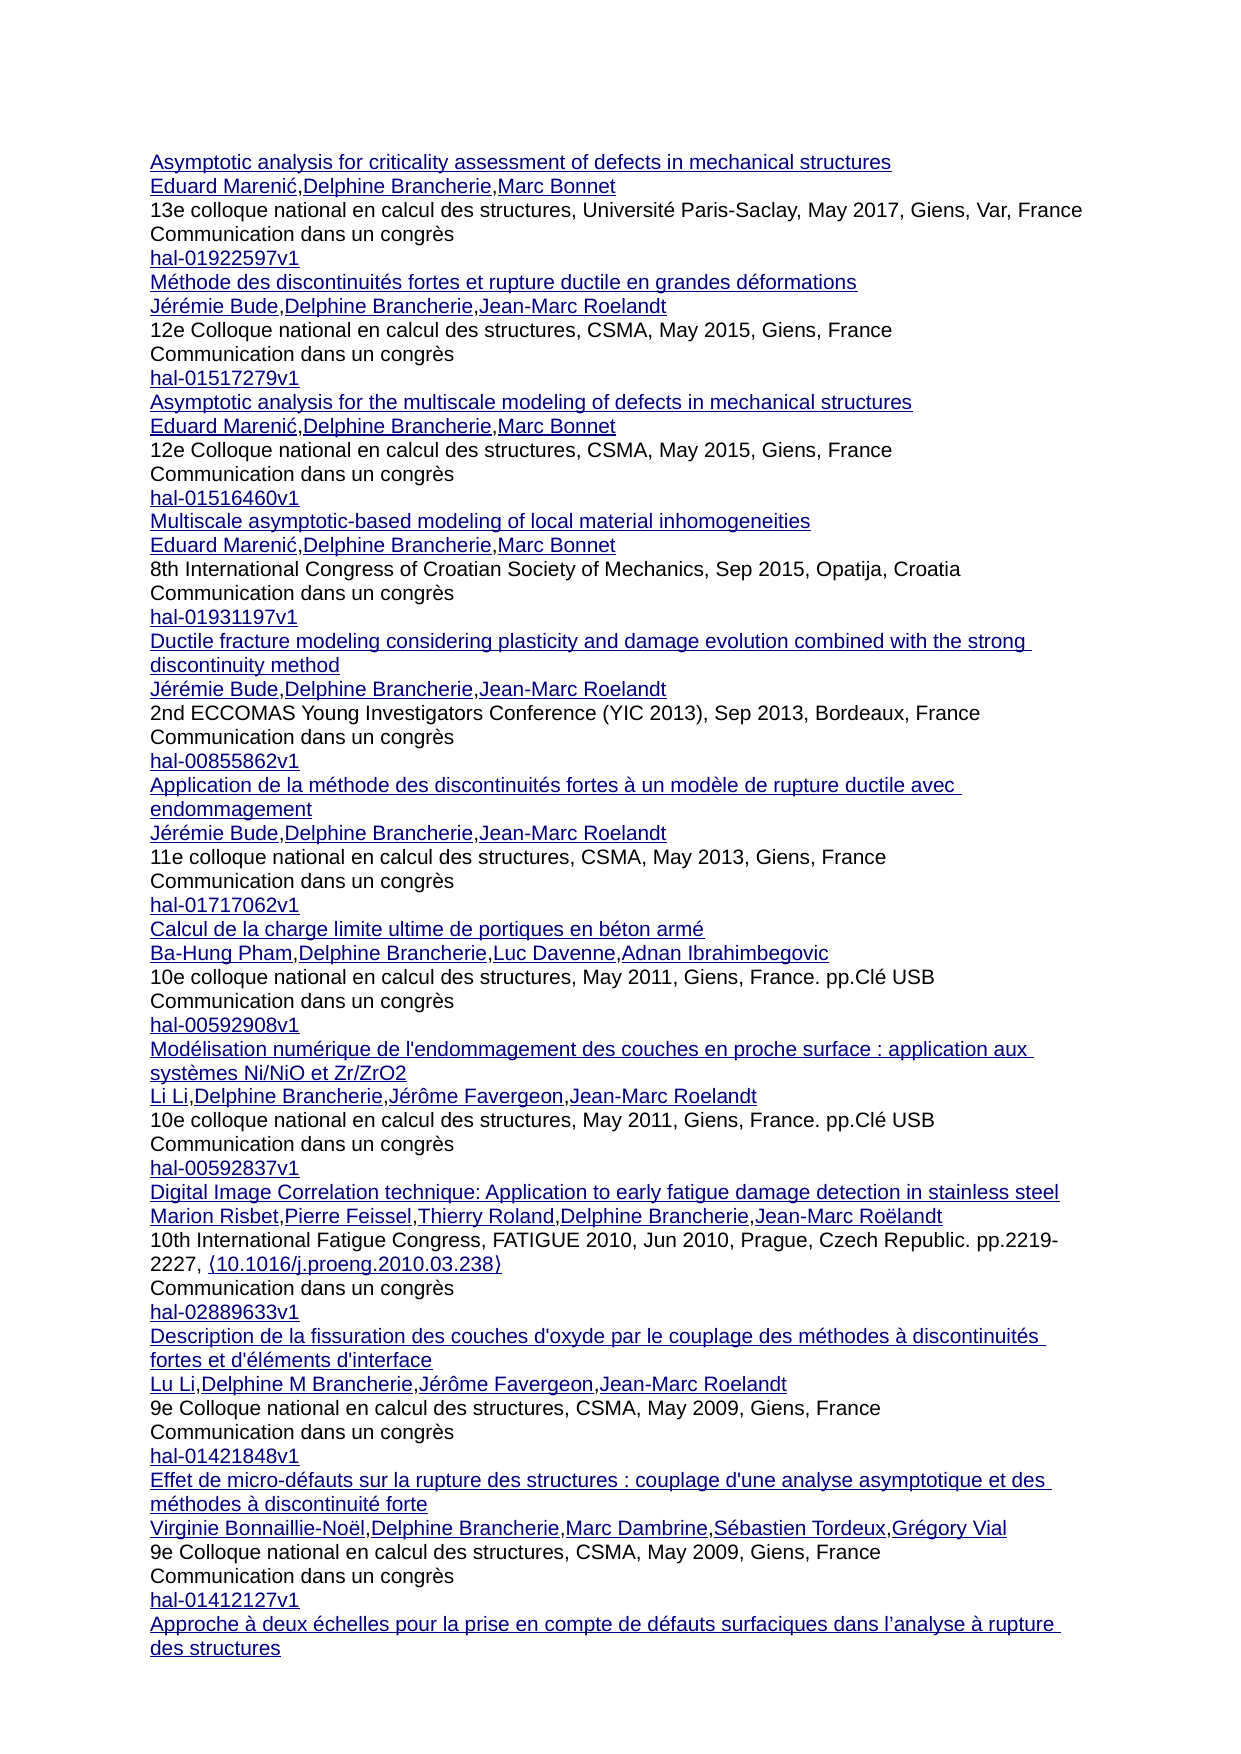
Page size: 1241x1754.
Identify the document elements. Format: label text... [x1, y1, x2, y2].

table_cell Description de la fissuration des couches d'oxyde par le couplage des méthodes à discontinuités fortes et d'éléments d'interface Lu Li,Delphine M Brancherie,Jérôme Favergeon,Jean-Marc Roelandt 9e Colloque national en calcul des structures, CSMA, May 2009, Giens, France Communication dans un congrès hal-01421848v1 [150, 1324, 1090, 1468]
table_cell Application de la méthode des discontinuités fortes à un modèle de rupture ductile avec endommagement Jérémie Bude,Delphine Brancherie,Jean-Marc Roelandt 11e colloque national en calcul des structures, CSMA, May 2013, Giens, France Communication dans un congrès hal-01717062v1 [150, 773, 1090, 917]
table_cell Multiscale asymptotic-based modeling of local material inhomogeneities Eduard Marenić,Delphine Brancherie,Marc Bonnet 8th International Congress of Croatian Society of Mechanics, Sep 2015, Opatija, Croatia Communication dans un congrès hal-01931197v1 [150, 509, 1090, 629]
table_cell Approche à deux échelles pour la prise en compte de défauts surfaciques dans l’analyse à rupture des structures [150, 1611, 1090, 1659]
table_cell Asymptotic analysis for criticality assessment of defects in mechanical structures Eduard Marenić,Delphine Brancherie,Marc Bonnet 13e colloque national en calcul des structures, Université Paris-Saclay, May 2017, Giens, Var, France Communication dans un congrès hal-01922597v1 [150, 150, 1090, 270]
table_cell Effet de micro-défauts sur la rupture des structures : couplage d'une analyse asymptotique et des méthodes à discontinuité forte Virginie Bonnaillie-Noël,Delphine Brancherie,Marc Dambrine,Sébastien Tordeux,Grégory Vial 9e Colloque national en calcul des structures, CSMA, May 2009, Giens, France Communication dans un congrès hal-01412127v1 [150, 1468, 1090, 1611]
table_cell Asymptotic analysis for the multiscale modeling of defects in mechanical structures Eduard Marenić,Delphine Brancherie,Marc Bonnet 12e Colloque national en calcul des structures, CSMA, May 2015, Giens, France Communication dans un congrès hal-01516460v1 [150, 390, 1090, 509]
table_cell Modélisation numérique de l'endommagement des couches en proche surface : application aux systèmes Ni/NiO et Zr/ZrO2 Li Li,Delphine Brancherie,Jérôme Favergeon,Jean-Marc Roelandt 10e colloque national en calcul des structures, May 2011, Giens, France. pp.Clé USB Communication dans un congrès hal-00592837v1 [150, 1036, 1090, 1180]
table_cell Calcul de la charge limite ultime de portiques en béton armé Ba-Hung Pham,Delphine Brancherie,Luc Davenne,Adnan Ibrahimbegovic 10e colloque national en calcul des structures, May 2011, Giens, France. pp.Clé USB Communication dans un congrès hal-00592908v1 [150, 917, 1090, 1036]
table_cell Méthode des discontinuités fortes et rupture ductile en grandes déformations Jérémie Bude,Delphine Brancherie,Jean-Marc Roelandt 12e Colloque national en calcul des structures, CSMA, May 2015, Giens, France Communication dans un congrès hal-01517279v1 [150, 270, 1090, 389]
table_cell Digital Image Correlation technique: Application to early fatigue damage detection in stainless steel Marion Risbet,Pierre Feissel,Thierry Roland,Delphine Brancherie,Jean-Marc Roëlandt 10th International Fatigue Congress, FATIGUE 2010, Jun 2010, Prague, Czech Republic. pp.2219-2227, ⟨10.1016/j.proeng.2010.03.238⟩ Communication dans un congrès hal-02889633v1 [150, 1180, 1090, 1324]
table_cell Ductile fracture modeling considering plasticity and damage evolution combined with the strong discontinuity method Jérémie Bude,Delphine Brancherie,Jean-Marc Roelandt 2nd ECCOMAS Young Investigators Conference (YIC 2013), Sep 2013, Bordeaux, France Communication dans un congrès hal-00855862v1 [150, 629, 1090, 773]
